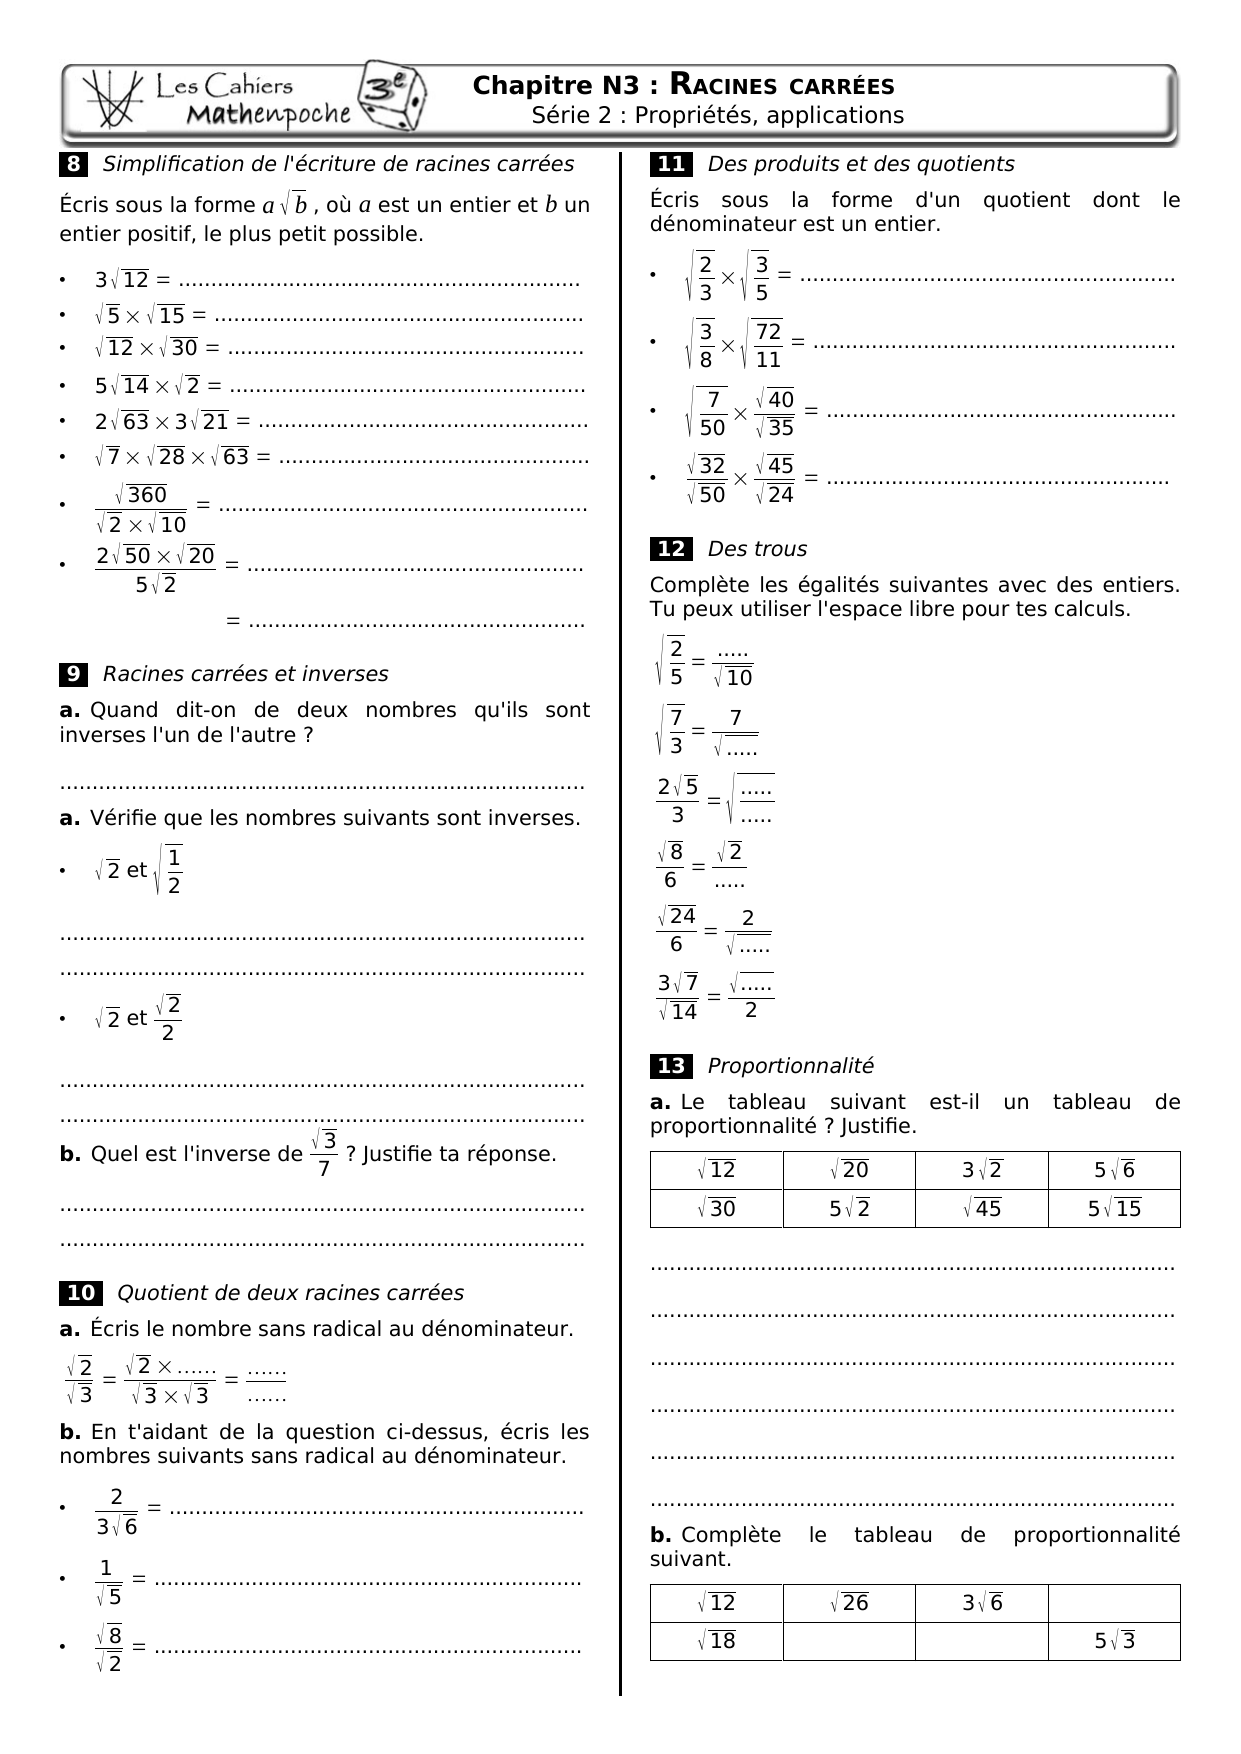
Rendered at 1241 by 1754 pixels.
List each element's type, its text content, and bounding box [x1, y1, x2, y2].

table_header [1049, 1585, 1180, 1622]
list = ...................................................... [649, 384, 1181, 441]
list ................................................................................. [649, 1240, 1181, 1276]
table_header [651, 1585, 782, 1622]
list = .......................................................... [649, 249, 1181, 304]
list = ....................................................... [59, 364, 591, 400]
picture [220, 59, 1021, 148]
table_header [784, 1585, 915, 1622]
table_header [651, 1152, 782, 1189]
table_cell [651, 1190, 782, 1227]
list ................................................................................. [649, 1476, 1181, 1512]
list Écris sous la forme d'un quotient dont le dénominateur est un entier. [649, 188, 1181, 237]
list ................................................................................. [59, 1181, 591, 1216]
table_header [916, 1585, 1048, 1622]
list = ......................................................... [59, 476, 591, 537]
list = .................................................................. [59, 1551, 591, 1610]
list Simplification de l'écriture de racines carrées [88, 152, 591, 177]
list == [59, 1353, 591, 1408]
list ................................................................................. [59, 1092, 591, 1128]
list ................................................................................. [59, 945, 591, 980]
list = ......................................................... [59, 293, 591, 329]
list Quotient de deux racines carrées [103, 1281, 591, 1306]
list = ................................................ [59, 435, 591, 471]
table_cell [1049, 1190, 1180, 1227]
list ................................................................................. [59, 909, 591, 945]
list et [59, 842, 591, 898]
list ................................................................................. [59, 1057, 591, 1092]
list Des produits et des quotients [693, 152, 1181, 177]
list ................................................................................. [649, 1334, 1181, 1370]
table_header [784, 1152, 915, 1189]
list Proportionnalité [693, 1054, 1181, 1079]
table_cell [784, 1190, 915, 1227]
list = .................................................... = .................................................... [59, 537, 591, 633]
list = .............................................................. [59, 258, 591, 293]
table_cell [1049, 1623, 1180, 1660]
list = ................................................................ [59, 1480, 591, 1539]
list Des trous [693, 537, 1181, 561]
list Complète le tableau de proportionnalité suivant. [649, 1523, 1181, 1572]
table_cell [651, 1623, 782, 1660]
list = ....................................................... [59, 329, 591, 364]
list En t'aidant de la question ci-dessus, écris les nombres suivants sans radical au dénominateur. [59, 1420, 591, 1468]
list Quand dit-on de deux nombres qu'ils sont inverses l'un de l'autre ? [59, 698, 591, 747]
list = ................................................... [59, 400, 591, 435]
list Quel est l'inverse de? Justifie ta réponse. [59, 1128, 591, 1181]
list Vérifie que les nombres suivants sont inverses. [59, 806, 591, 830]
list ................................................................................. [59, 759, 591, 794]
table_cell [916, 1190, 1048, 1227]
table_header [1049, 1152, 1180, 1189]
list ................................................................................. [59, 1216, 591, 1252]
list = ........................................................ [649, 316, 1181, 372]
list ................................................................................. [649, 1382, 1181, 1417]
table_header [916, 1152, 1048, 1189]
table_cell [784, 1623, 915, 1660]
list Écris le nombre sans radical au dénominateur. [59, 1317, 591, 1342]
table_cell [916, 1623, 1048, 1660]
list et [59, 992, 591, 1045]
list = .................................................................. [59, 1622, 591, 1676]
list Racines carrées et inverses [59, 662, 591, 687]
list ................................................................................. [649, 1287, 1181, 1323]
list Complète les égalités suivantes avec des entiers. Tu peux utiliser l'espace libre pour tes calculs. [649, 573, 1181, 622]
list = ..................................................... [649, 453, 1181, 507]
list Le tableau suivant est-il un tableau de proportionnalité ? Justifie. [649, 1090, 1181, 1139]
list Écris sous la forme, où a est un entier et b un entier positif, le plus petit possible. [59, 188, 591, 246]
list ................................................................................. [649, 1429, 1181, 1464]
